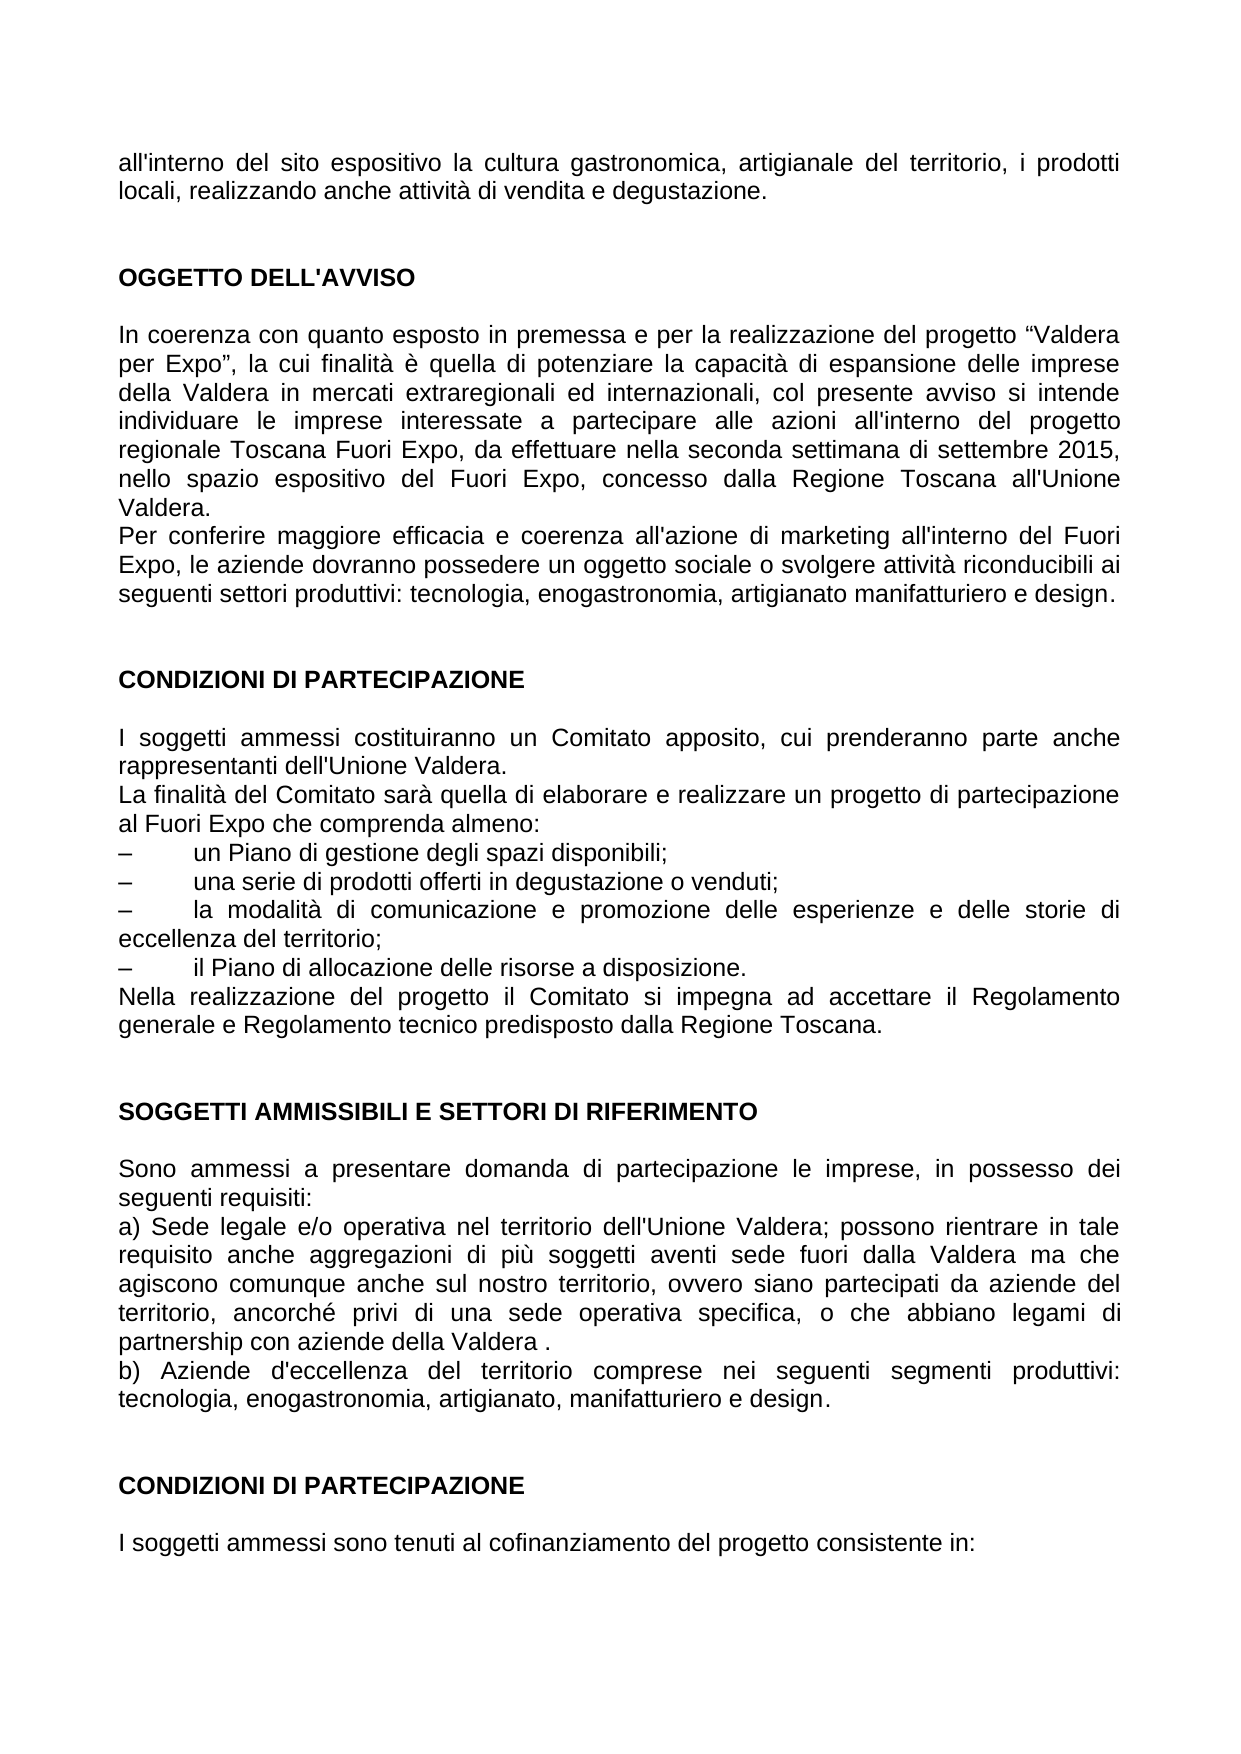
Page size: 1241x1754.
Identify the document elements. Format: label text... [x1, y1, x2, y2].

text SOGGETTI AMMISSIBILI E SETTORI DI RIFERIMENTO [118, 1097, 1122, 1126]
list una serie di prodotti offerti in degustazione o venduti; [118, 866, 1122, 895]
text CONDIZIONI DI PARTECIPAZIONE [118, 665, 1122, 694]
list il Piano di allocazione delle risorse a disposizione. [118, 953, 1122, 982]
text CONDIZIONI DI PARTECIPAZIONE [118, 1471, 1122, 1499]
text a) Sede legale e/o operativa nel territorio dell'Unione Valdera; possono rientrare in tale requisito anche aggregazioni di più soggetti aventi sede fuori dalla Valdera ma che agiscono comunque anche sul nostro territorio, ovvero siano partecipati da aziende del territorio, ancorché privi di una sede operativa specifica, o che abbiano legami di partnership con aziende della Valdera . [118, 1212, 1122, 1356]
text La finalità del Comitato sarà quella di elaborare e realizzare un progetto di partecipazione al Fuori Expo che comprenda almeno: [118, 780, 1122, 838]
text In coerenza con quanto esposto in premessa e per la realizzazione del progetto “Valdera per Expo”, la cui finalità è quella di potenziare la capacità di espansione delle imprese della Valdera in mercati extraregionali ed internazionali, col presente avviso si intende individuare le imprese interessate a partecipare alle azioni all'interno del progetto regionale Toscana Fuori Expo, da effettuare nella seconda settimana di settembre 2015, nello spazio espositivo del Fuori Expo, concesso dalla Regione Toscana all'Unione Valdera. [118, 320, 1122, 521]
text OGGETTO DELL'AVVISO [118, 263, 1122, 291]
list la modalità di comunicazione e promozione delle esperienze e delle storie di eccellenza del territorio; [118, 895, 1122, 953]
text I soggetti ammessi costituiranno un Comitato apposito, cui prenderanno parte anche rappresentanti dell'Unione Valdera. [118, 723, 1122, 780]
text Nella realizzazione del progetto il Comitato si impegna ad accettare il Regolamento generale e Regolamento tecnico predisposto dalla Regione Toscana. [118, 982, 1122, 1039]
text I soggetti ammessi sono tenuti al cofinanziamento del progetto consistente in: [118, 1528, 1122, 1557]
list un Piano di gestione degli spazi disponibili; [118, 838, 1122, 866]
text all'interno del sito espositivo la cultura gastronomica, artigianale del territorio, i prodotti locali, realizzando anche attività di vendita e degustazione. [118, 148, 1122, 205]
text Sono ammessi a presentare domanda di partecipazione le imprese, in possesso dei seguenti requisiti: [118, 1154, 1122, 1212]
text b) Aziende d'eccellenza del territorio comprese nei seguenti segmenti produttivi: tecnologia, enogastronomia, artigianato, manifatturiero e design. [118, 1356, 1122, 1413]
text Per conferire maggiore efficacia e coerenza all'azione di marketing all'interno del Fuori Expo, le aziende dovranno possedere un oggetto sociale o svolgere attività riconducibili ai seguenti settori produttivi: tecnologia, enogastronomia, artigianato manifatturiero e design. [118, 521, 1122, 608]
